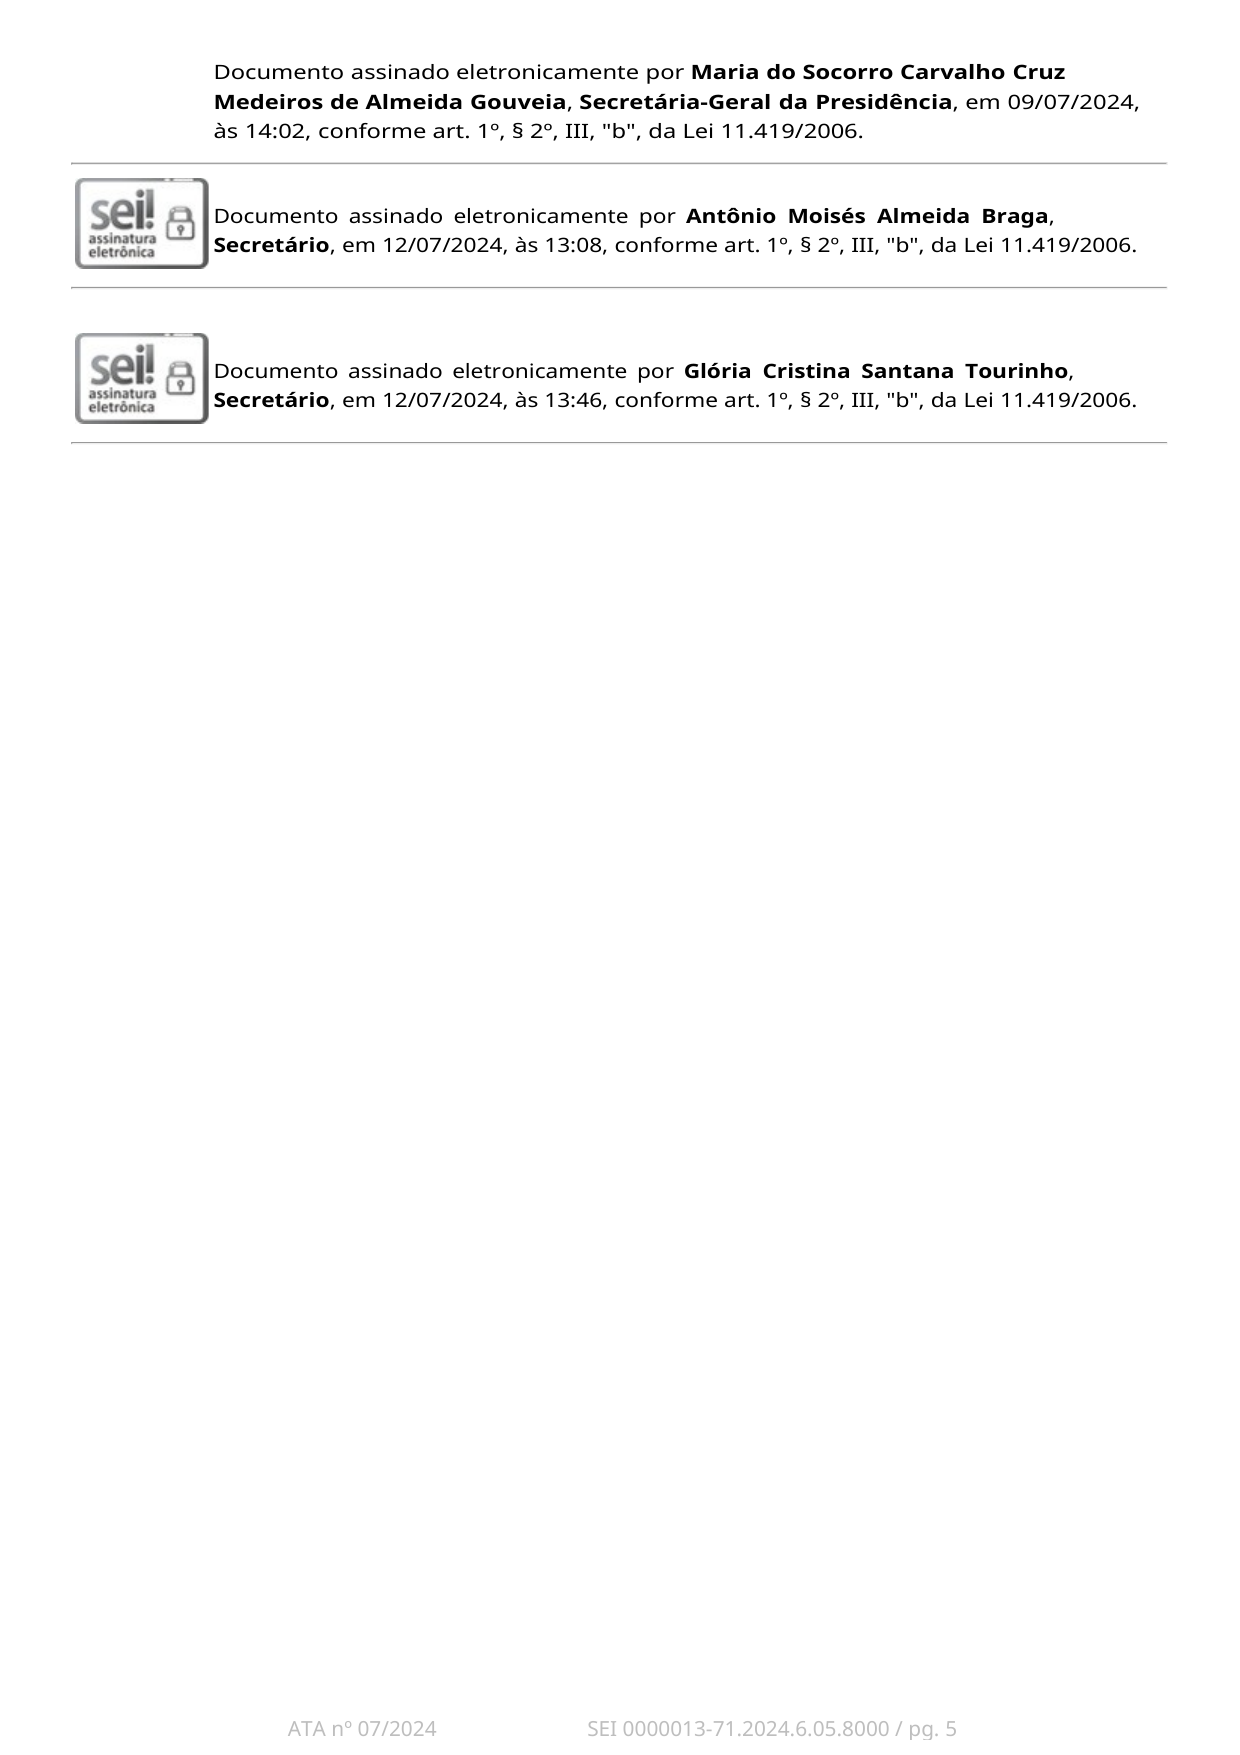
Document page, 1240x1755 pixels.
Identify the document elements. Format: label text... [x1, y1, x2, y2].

text Documento assinado eletronicamente por Glória Cristina Santana Tourinho, Secretário, em 12/07/2024, às 13:46, conforme art. 1º, § 2º, III, "b", da Lei 11.419/2006. [213, 357, 1179, 414]
text Documento assinado eletronicamente por Antônio Moisés Almeida Braga, Secretário, em 12/07/2024, às 13:08, conforme art. 1º, § 2º, III, "b", da Lei 11.419/2006. [213, 202, 1149, 259]
text Documento assinado eletronicamente por Maria do Socorro Carvalho Cruz Medeiros de Almeida Gouveia, Secretária-Geral da Presidência, em 09/07/2024, às 14:02, conforme art. 1º, § 2º, III, "b", da Lei 11.419/2006. [213, 58, 1163, 144]
